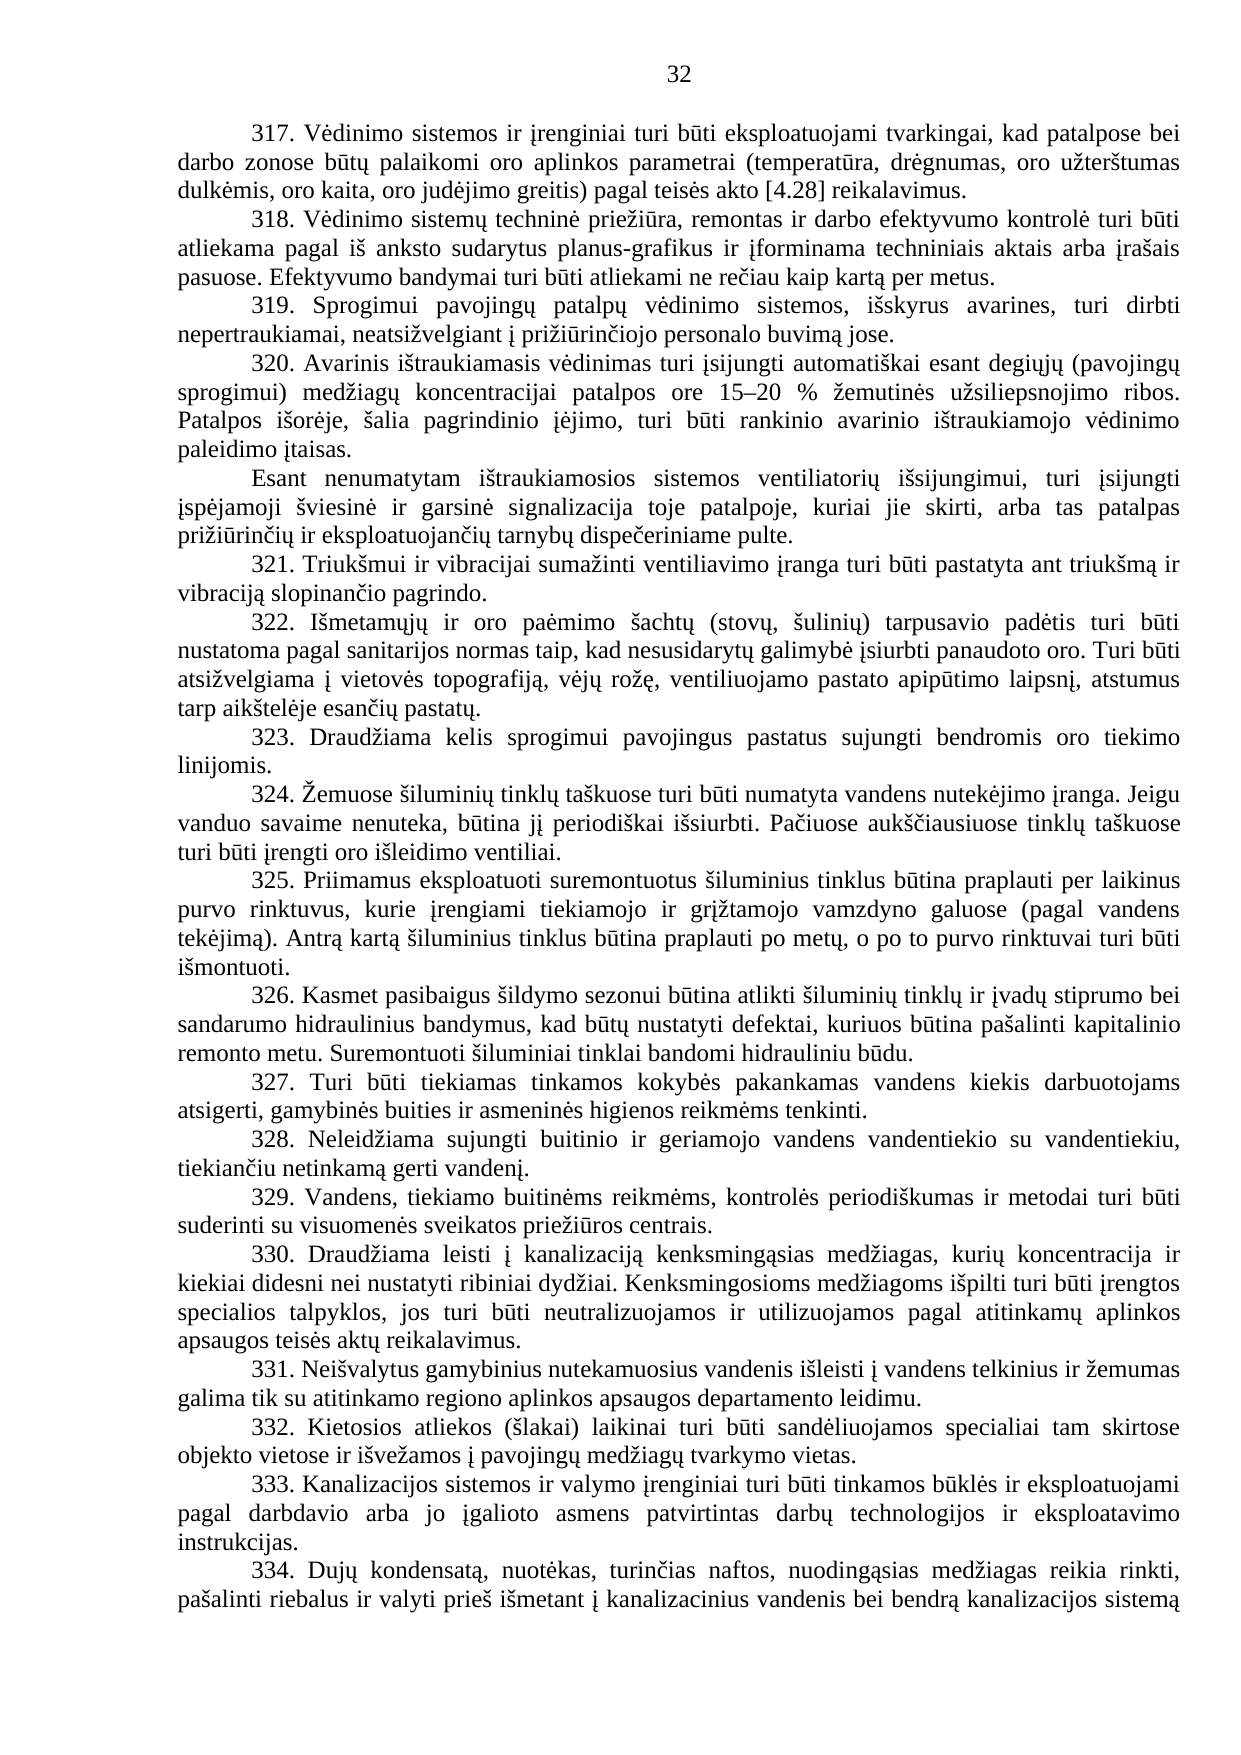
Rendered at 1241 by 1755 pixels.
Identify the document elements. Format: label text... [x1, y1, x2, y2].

text 331. Neišvalytus gamybinius nutekamuosius vandenis išleisti į vandens telkinius ir žemumas galima tik su atitinkamo regiono aplinkos apsaugos departamento leidimu. [177, 1354, 1181, 1412]
text 325. Priimamus eksploatuoti suremontuotus šiluminius tinklus būtina praplauti per laikinus purvo rinktuvus, kurie įrengiami tiekiamojo ir grįžtamojo vamzdyno galuose (pagal vandens tekėjimą). Antrą kartą šiluminius tinklus būtina praplauti po metų, o po to purvo rinktuvai turi būti išmontuoti. [177, 866, 1181, 981]
text Esant nenumatytam ištraukiamosios sistemos ventiliatorių išsijungimui, turi įsijungti įspėjamoji šviesinė ir garsinė signalizacija toje patalpoje, kuriai jie skirti, arba tas patalpas prižiūrinčių ir eksploatuojančių tarnybų dispečeriniame pulte. [177, 463, 1181, 549]
text 322. Išmetamųjų ir oro paėmimo šachtų (stovų, šulinių) tarpusavio padėtis turi būti nustatoma pagal sanitarijos normas taip, kad nesusidarytų galimybė įsiurbti panaudoto oro. Turi būti atsižvelgiama į vietovės topografiją, vėjų rožę, ventiliuojamo pastato apipūtimo laipsnį, atstumus tarp aikštelėje esančių pastatų. [177, 607, 1181, 722]
text 332. Kietosios atliekos (šlakai) laikinai turi būti sandėliuojamos specialiai tam skirtose objekto vietose ir išvežamos į pavojingų medžiagų tvarkymo vietas. [177, 1412, 1181, 1469]
text 321. Triukšmui ir vibracijai sumažinti ventiliavimo įranga turi būti pastatyta ant triukšmą ir vibraciją slopinančio pagrindo. [177, 549, 1181, 607]
text 327. Turi būti tiekiamas tinkamos kokybės pakankamas vandens kiekis darbuotojams atsigerti, gamybinės buities ir asmeninės higienos reikmėms tenkinti. [177, 1067, 1181, 1124]
text 317. Vėdinimo sistemos ir įrenginiai turi būti eksploatuojami tvarkingai, kad patalpose bei darbo zonose būtų palaikomi oro aplinkos parametrai (temperatūra, drėgnumas, oro užterštumas dulkėmis, oro kaita, oro judėjimo greitis) pagal teisės akto [4.28] reikalavimus. [177, 118, 1181, 204]
text 319. Sprogimui pavojingų patalpų vėdinimo sistemos, išskyrus avarines, turi dirbti nepertraukiamai, neatsižvelgiant į prižiūrinčiojo personalo buvimą jose. [177, 291, 1181, 348]
text 323. Draudžiama kelis sprogimui pavojingus pastatus sujungti bendromis oro tiekimo linijomis. [177, 722, 1181, 779]
text 318. Vėdinimo sistemų techninė priežiūra, remontas ir darbo efektyvumo kontrolė turi būti atliekama pagal iš anksto sudarytus planus-grafikus ir įforminama techniniais aktais arba įrašais pasuose. Efektyvumo bandymai turi būti atliekami ne rečiau kaip kartą per metus. [177, 204, 1181, 291]
text 328. Neleidžiama sujungti buitinio ir geriamojo vandens vandentiekio su vandentiekiu, tiekiančiu netinkamą gerti vandenį. [177, 1124, 1181, 1182]
text 326. Kasmet pasibaigus šildymo sezonui būtina atlikti šiluminių tinklų ir įvadų stiprumo bei sandarumo hidraulinius bandymus, kad būtų nustatyti defektai, kuriuos būtina pašalinti kapitalinio remonto metu. Suremontuoti šiluminiai tinklai bandomi hidrauliniu būdu. [177, 981, 1181, 1067]
text 333. Kanalizacijos sistemos ir valymo įrenginiai turi būti tinkamos būklės ir eksploatuojami pagal darbdavio arba jo įgalioto asmens patvirtintas darbų technologijos ir eksploatavimo instrukcijas. [177, 1469, 1181, 1556]
text 324. Žemuose šiluminių tinklų taškuose turi būti numatyta vandens nutekėjimo įranga. Jeigu vanduo savaime nenuteka, būtina jį periodiškai išsiurbti. Pačiuose aukščiausiuose tinklų taškuose turi būti įrengti oro išleidimo ventiliai. [177, 779, 1181, 866]
text 329. Vandens, tiekiamo buitinėms reikmėms, kontrolės periodiškumas ir metodai turi būti suderinti su visuomenės sveikatos priežiūros centrais. [177, 1182, 1181, 1239]
text 320. Avarinis ištraukiamasis vėdinimas turi įsijungti automatiškai esant degiųjų (pavojingų sprogimui) medžiagų koncentracijai patalpos ore 15–20 % žemutinės užsiliepsnojimo ribos. Patalpos išorėje, šalia pagrindinio įėjimo, turi būti rankinio avarinio ištraukiamojo vėdinimo paleidimo įtaisas. [177, 348, 1181, 463]
text 334. Dujų kondensatą, nuotėkas, turinčias naftos, nuodingąsias medžiagas reikia rinkti, pašalinti riebalus ir valyti prieš išmetant į kanalizacinius vandenis bei bendrą kanalizacijos sistemą [177, 1556, 1181, 1613]
text 330. Draudžiama leisti į kanalizaciją kenksmingąsias medžiagas, kurių koncentracija ir kiekiai didesni nei nustatyti ribiniai dydžiai. Kenksmingosioms medžiagoms išpilti turi būti įrengtos specialios talpyklos, jos turi būti neutralizuojamos ir utilizuojamos pagal atitinkamų aplinkos apsaugos teisės aktų reikalavimus. [177, 1239, 1181, 1354]
